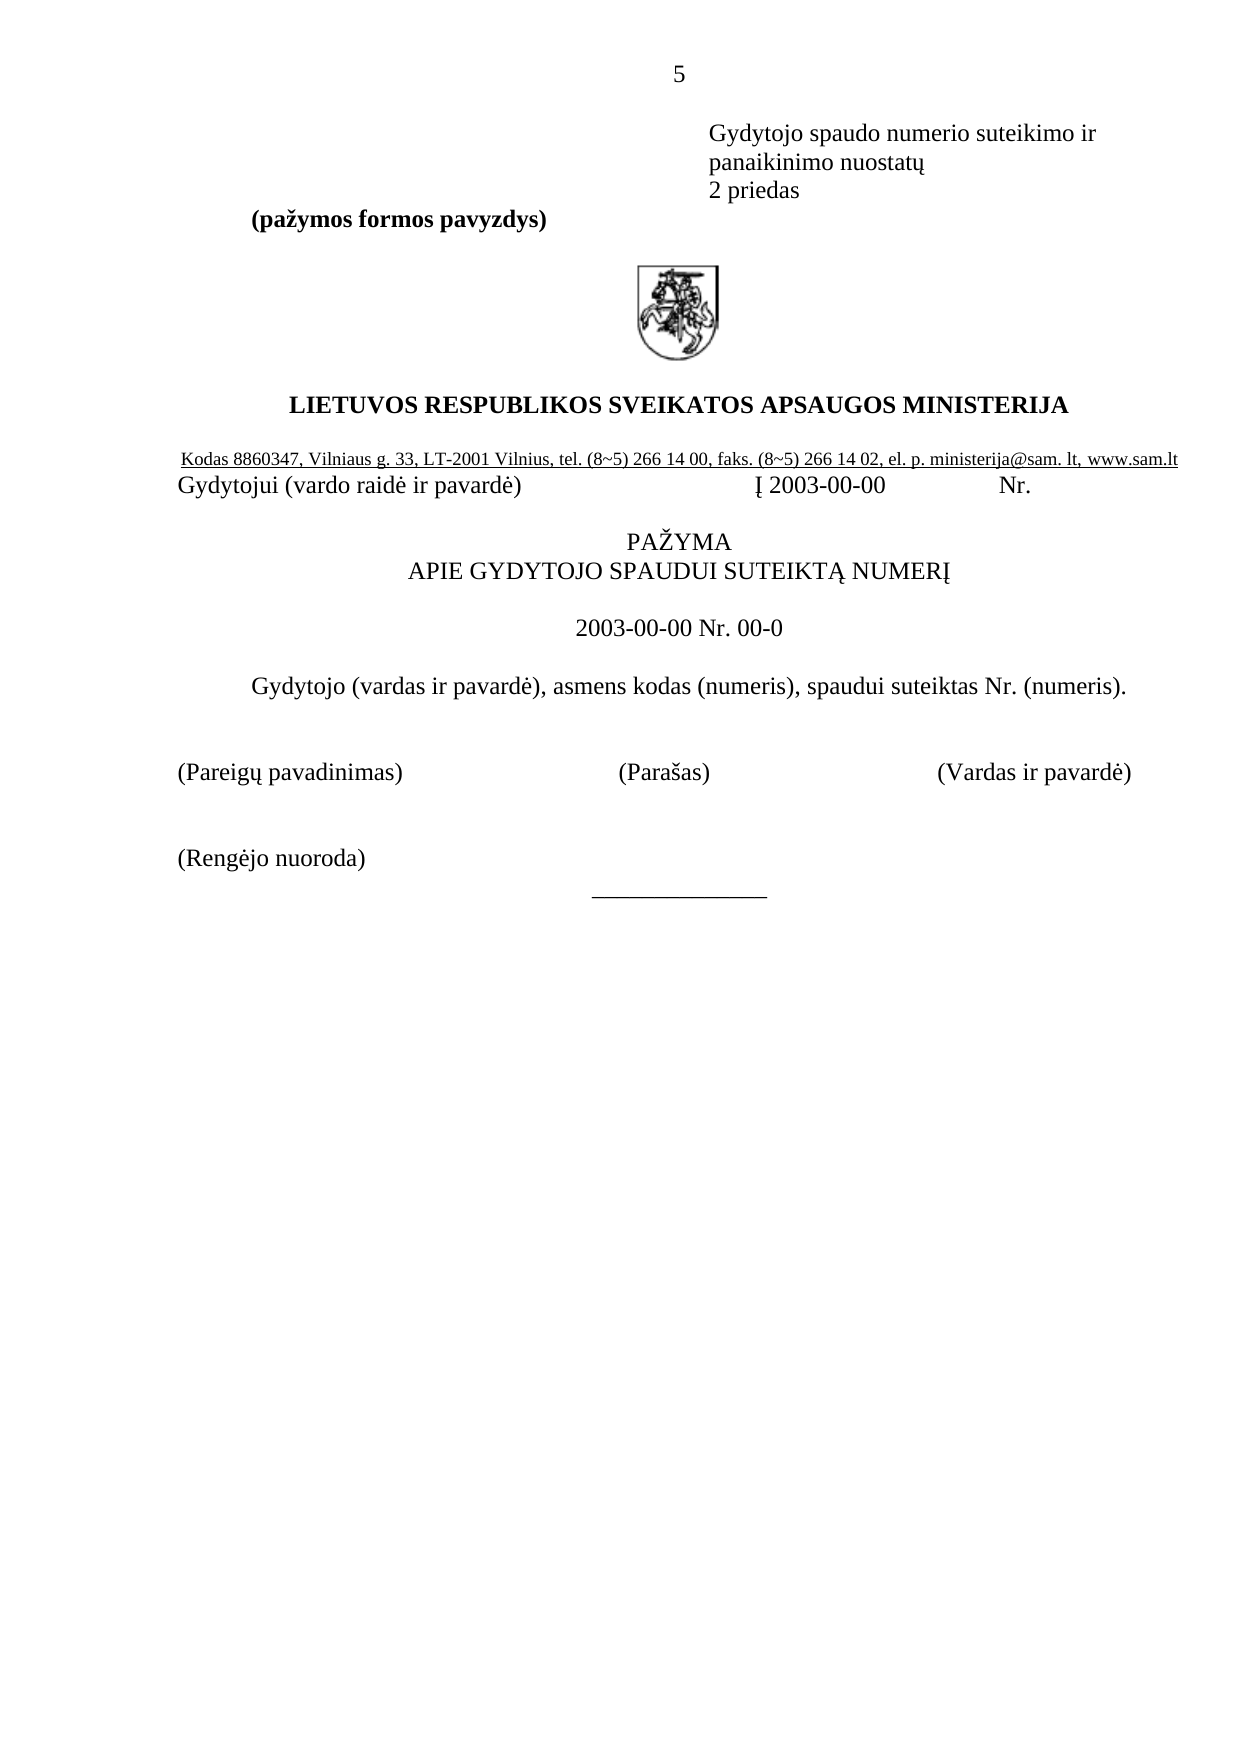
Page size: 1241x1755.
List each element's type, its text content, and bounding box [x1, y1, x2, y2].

text ______________ [177, 872, 1181, 901]
text APIE GYDYTOJO SPAUDUI SUTEIKTĄ NUMERĮ [177, 556, 1181, 585]
text Kodas 8860347, Vilniaus g. 33, LT-2001 Vilnius, tel. (8~5) 266 14 00, faks. (8~5) 266 14 02, el. p. ministerija@sam. lt, www.sam.lt [177, 448, 1181, 470]
text LIETUVOS RESPUBLIKOS SVEIKATOS APSAUGOS MINISTERIJA [177, 391, 1181, 419]
text (Rengėjo nuoroda) [177, 843, 1181, 872]
text PAŽYMA [177, 527, 1181, 556]
text (pažymos formos pavyzdys) [177, 204, 1181, 233]
text Gydytojo (vardas ir pavardė), asmens kodas (numeris), spaudui suteiktas Nr. (numeris). [177, 671, 1181, 700]
text (Pareigų pavadinimas) (Parašas) (Vardas ir pavardė) [177, 757, 1181, 786]
text panaikinimo nuostatų [177, 147, 1181, 176]
text 2 priedas [177, 176, 1181, 204]
text Gydytojo spaudo numerio suteikimo ir [709, 118, 1181, 147]
text Gydytojui (vardo raidė ir pavardė) Į 2003-00-00 Nr. [177, 470, 1181, 498]
text 2003-00-00 Nr. 00-0 [177, 613, 1181, 642]
